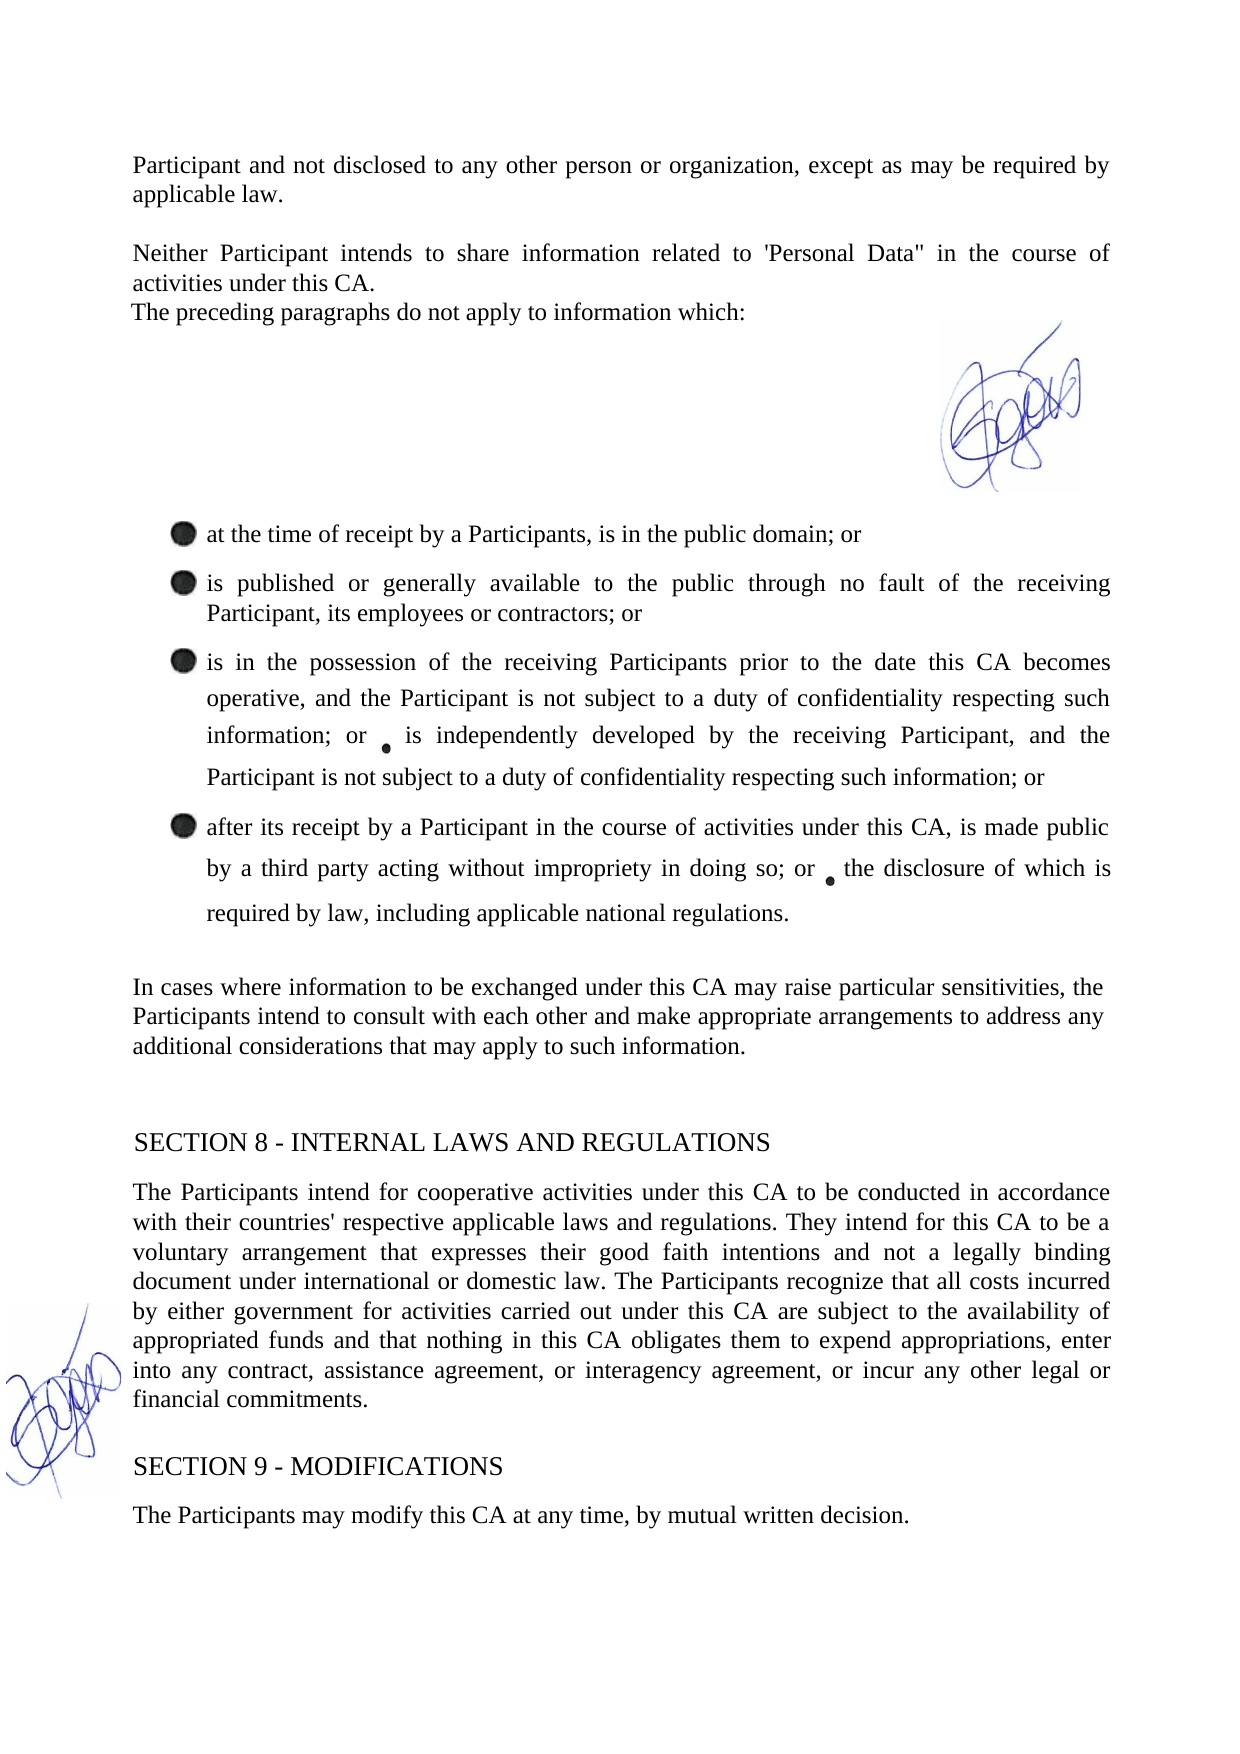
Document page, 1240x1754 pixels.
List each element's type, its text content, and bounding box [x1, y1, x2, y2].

list after its receipt by a Participant in the course of activities under this CA, is made public by a third party acting without impropriety in doing so; or the disclosure of which is required by law, including applicable national regulations. [169, 812, 1112, 927]
list is published or generally available to the public through no fault of the receiving Participant, its employees or contractors; or [169, 568, 1112, 627]
text SECTION 9 - MODIFICATIONS [133, 1450, 1113, 1481]
text The Participants intend for cooperative activities under this CA to be conducted in accordance with their countries' respective applicable laws and regulations. They intend for this CA to be a voluntary arrangement that expresses their good faith intentions and not a legally binding document under international or domestic law. The Participants recognize that all costs incurred by either government for activities carried out under this CA are subject to the availability of appropriated funds and that nothing in this CA obligates them to expend appropriations, enter into any contract, assistance agreement, or interagency agreement, or incur any other legal or financial commitments. [132, 1177, 1112, 1413]
text Neither Participant intends to share information related to 'Personal Data" in the course of activities under this CA. [132, 238, 1112, 297]
text In cases where information to be exchanged under this CA may raise particular sensitivities, the Participants intend to consult with each other and make appropriate arrangements to address any additional considerations that may apply to such information. [132, 972, 1105, 1060]
text Participant and not disclosed to any other person or organization, except as may be required by applicable law. [132, 150, 1112, 208]
list at the time of receipt by a Participants, is in the public domain; or [169, 519, 1112, 548]
text The Participants may modify this CA at any time, by mutual written decision. [132, 1501, 1112, 1529]
list is in the possession of the receiving Participants prior to the date this CA becomes operative, and the Participant is not subject to a duty of confidentiality respecting such information; or is independently developed by the receiving Participant, and the Participant is not subject to a duty of confidentiality respecting such information; or [169, 647, 1112, 791]
text The preceding paragraphs do not apply to information which: [131, 297, 1113, 492]
subtitle SECTION 8 - INTERNAL LAWS AND REGULATIONS [133, 1126, 1113, 1157]
